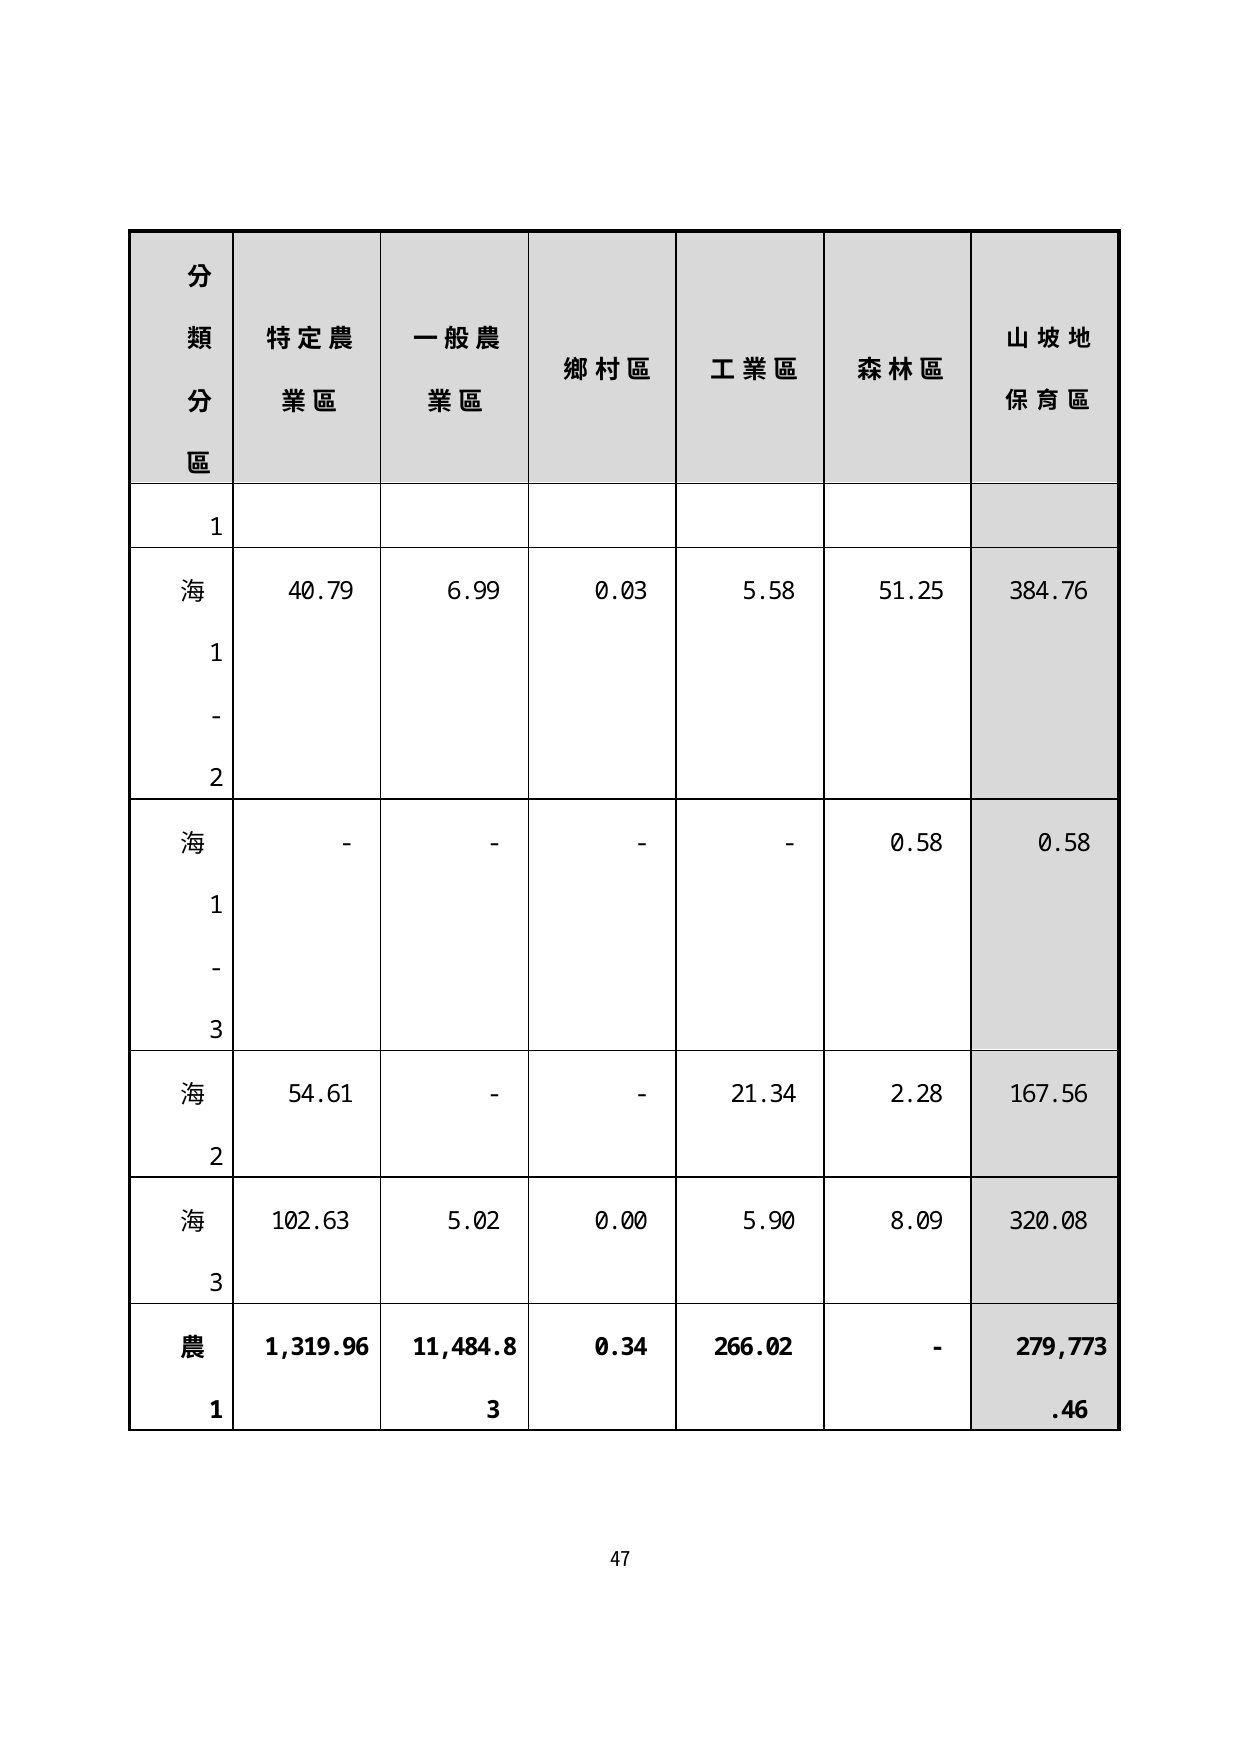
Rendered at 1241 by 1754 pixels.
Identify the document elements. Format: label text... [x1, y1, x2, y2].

table_cell 54.61 [234, 1051, 380, 1176]
table_cell 海1-2 [131, 548, 232, 798]
table_cell 海3 [131, 1178, 232, 1303]
table_cell 6.99 [381, 548, 528, 798]
table_cell 40.79 [234, 548, 380, 798]
table_cell - [381, 800, 528, 1049]
table_header 森林區 [825, 233, 970, 482]
table_cell [381, 484, 528, 546]
table_cell [677, 484, 823, 546]
table_cell - [529, 800, 675, 1049]
table_cell - [677, 800, 823, 1049]
table_cell 5.58 [677, 548, 823, 798]
table_cell 0.03 [529, 548, 675, 798]
table_cell 1 [131, 484, 232, 546]
table_cell 8.09 [825, 1178, 970, 1303]
table_cell 2.28 [825, 1051, 970, 1176]
table_cell - [825, 1304, 970, 1429]
table_cell 農1 [131, 1304, 232, 1429]
table_cell - [529, 1051, 675, 1176]
table_header 工業區 [677, 233, 823, 482]
table_cell 1,319.96 [234, 1304, 380, 1429]
table_cell [825, 484, 970, 546]
table_cell 266.02 [677, 1304, 823, 1429]
table_header 一般農業區 [381, 233, 528, 482]
table_cell 5.02 [381, 1178, 528, 1303]
table_cell 5.90 [677, 1178, 823, 1303]
table_cell 279,773.46 [972, 1304, 1117, 1429]
table_cell 167.56 [972, 1051, 1117, 1176]
table_cell 320.08 [972, 1178, 1117, 1303]
table_cell 0.34 [529, 1304, 675, 1429]
table_cell 51.25 [825, 548, 970, 798]
table_cell 11,484.83 [381, 1304, 528, 1429]
table_header 特定農業區 [234, 233, 380, 482]
table_cell [972, 484, 1117, 546]
table_cell [529, 484, 675, 546]
table_header 分類分區 [131, 233, 232, 482]
table_cell - [381, 1051, 528, 1176]
table_cell 21.34 [677, 1051, 823, 1176]
table_cell 102.63 [234, 1178, 380, 1303]
table_header 鄉村區 [529, 233, 675, 482]
table_cell 0.58 [972, 800, 1117, 1049]
table_cell [234, 484, 380, 546]
table_cell 0.58 [825, 800, 970, 1049]
table_cell 海2 [131, 1051, 232, 1176]
table_cell - [234, 800, 380, 1049]
table_cell 海1-3 [131, 800, 232, 1049]
table_cell 384.76 [972, 548, 1117, 798]
table_cell 0.00 [529, 1178, 675, 1303]
table_header 山坡地保育區 [972, 233, 1117, 482]
